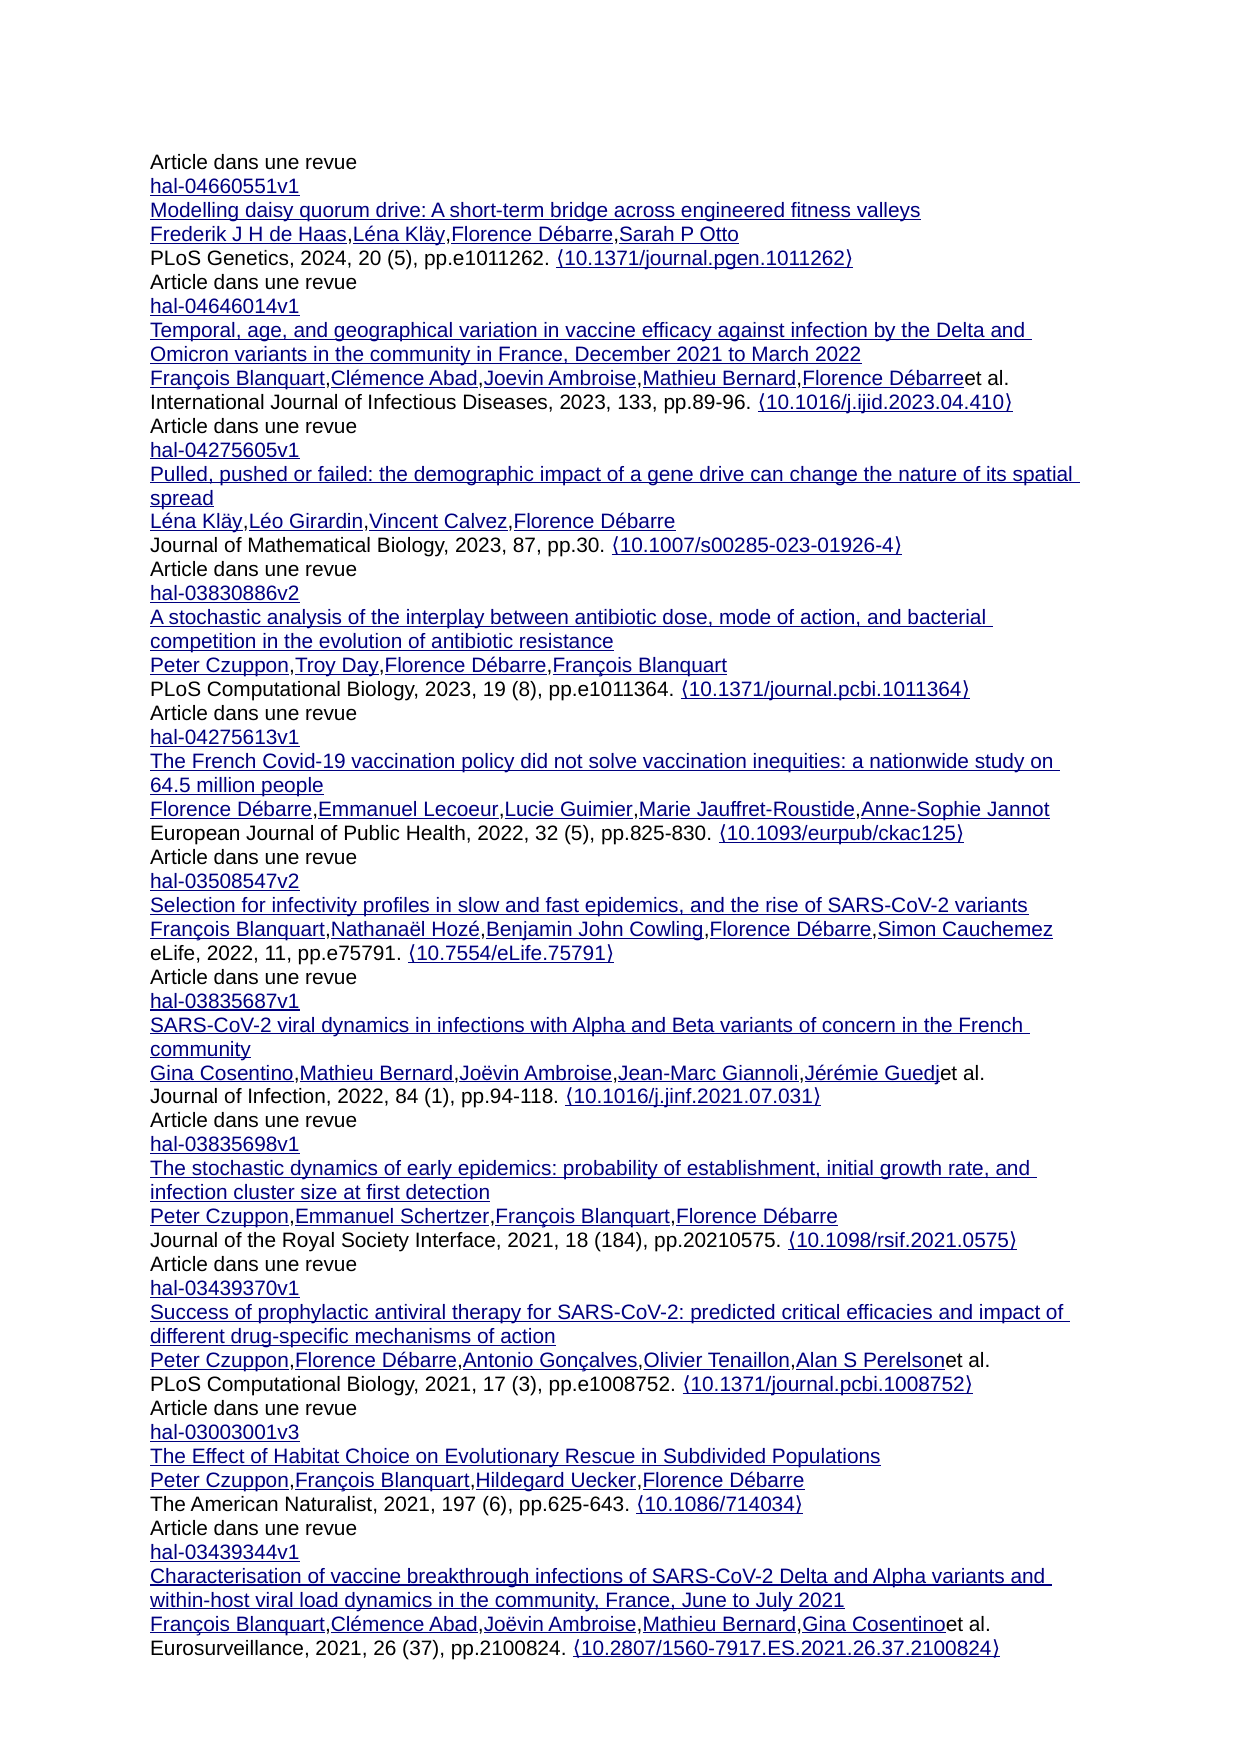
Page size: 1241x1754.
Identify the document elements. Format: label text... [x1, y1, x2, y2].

table_cell A stochastic analysis of the interplay between antibiotic dose, mode of action, and bacterial competition in the evolution of antibiotic resistance Peter Czuppon,Troy Day,Florence Débarre,François Blanquart PLoS Computational Biology, 2023, 19 (8), pp.e1011364. ⟨10.1371/journal.pcbi.1011364⟩ Article dans une revue hal-04275613v1 [150, 605, 1090, 749]
table_cell Characterisation of vaccine breakthrough infections of SARS-CoV-2 Delta and Alpha variants and within-host viral load dynamics in the community, France, June to July 2021 François Blanquart,Clémence Abad,Joëvin Ambroise,Mathieu Bernard,Gina Cosentinoet al. Eurosurveillance, 2021, 26 (37), pp.2100824. ⟨10.2807/1560-7917.ES.2021.26.37.2100824⟩ [150, 1564, 1090, 1659]
table_cell SARS-CoV-2 viral dynamics in infections with Alpha and Beta variants of concern in the French community Gina Cosentino,Mathieu Bernard,Joëvin Ambroise,Jean-Marc Giannoli,Jérémie Guedjet al. Journal of Infection, 2022, 84 (1), pp.94-118. ⟨10.1016/j.jinf.2021.07.031⟩ Article dans une revue hal-03835698v1 [150, 1013, 1090, 1156]
table_cell The French Covid-19 vaccination policy did not solve vaccination inequities: a nationwide study on 64.5 million people Florence Débarre,Emmanuel Lecoeur,Lucie Guimier,Marie Jauffret-Roustide,Anne-Sophie Jannot European Journal of Public Health, 2022, 32 (5), pp.825-830. ⟨10.1093/eurpub/ckac125⟩ Article dans une revue hal-03508547v2 [150, 749, 1090, 893]
table_cell Modelling daisy quorum drive: A short-term bridge across engineered fitness valleys Frederik J H de Haas,Léna Kläy,Florence Débarre,Sarah P Otto PLoS Genetics, 2024, 20 (5), pp.e1011262. ⟨10.1371/journal.pgen.1011262⟩ Article dans une revue hal-04646014v1 [150, 198, 1090, 318]
table_cell The Effect of Habitat Choice on Evolutionary Rescue in Subdivided Populations Peter Czuppon,François Blanquart,Hildegard Uecker,Florence Débarre The American Naturalist, 2021, 197 (6), pp.625-643. ⟨10.1086/714034⟩ Article dans une revue hal-03439344v1 [150, 1444, 1090, 1563]
table_cell The stochastic dynamics of early epidemics: probability of establishment, initial growth rate, and infection cluster size at first detection Peter Czuppon,Emmanuel Schertzer,François Blanquart,Florence Débarre Journal of the Royal Society Interface, 2021, 18 (184), pp.20210575. ⟨10.1098/rsif.2021.0575⟩ Article dans une revue hal-03439370v1 [150, 1156, 1090, 1300]
table_cell Pulled, pushed or failed: the demographic impact of a gene drive can change the nature of its spatial spread Léna Kläy,Léo Girardin,Vincent Calvez,Florence Débarre Journal of Mathematical Biology, 2023, 87, pp.30. ⟨10.1007/s00285-023-01926-4⟩ Article dans une revue hal-03830886v2 [150, 461, 1090, 605]
table_cell Temporal, age, and geographical variation in vaccine efficacy against infection by the Delta and Omicron variants in the community in France, December 2021 to March 2022 François Blanquart,Clémence Abad,Joevin Ambroise,Mathieu Bernard,Florence Débarreet al. International Journal of Infectious Diseases, 2023, 133, pp.89-96. ⟨10.1016/j.ijid.2023.04.410⟩ Article dans une revue hal-04275605v1 [150, 318, 1090, 461]
table_cell Article dans une revue hal-04660551v1 [150, 150, 1090, 198]
table_cell Selection for infectivity profiles in slow and fast epidemics, and the rise of SARS-CoV-2 variants François Blanquart,Nathanaël Hozé,Benjamin John Cowling,Florence Débarre,Simon Cauchemez eLife, 2022, 11, pp.e75791. ⟨10.7554/eLife.75791⟩ Article dans une revue hal-03835687v1 [150, 893, 1090, 1012]
table_cell Success of prophylactic antiviral therapy for SARS-CoV-2: predicted critical efficacies and impact of different drug-specific mechanisms of action Peter Czuppon,Florence Débarre,Antonio Gonçalves,Olivier Tenaillon,Alan S Perelsonet al. PLoS Computational Biology, 2021, 17 (3), pp.e1008752. ⟨10.1371/journal.pcbi.1008752⟩ Article dans une revue hal-03003001v3 [150, 1300, 1090, 1444]
